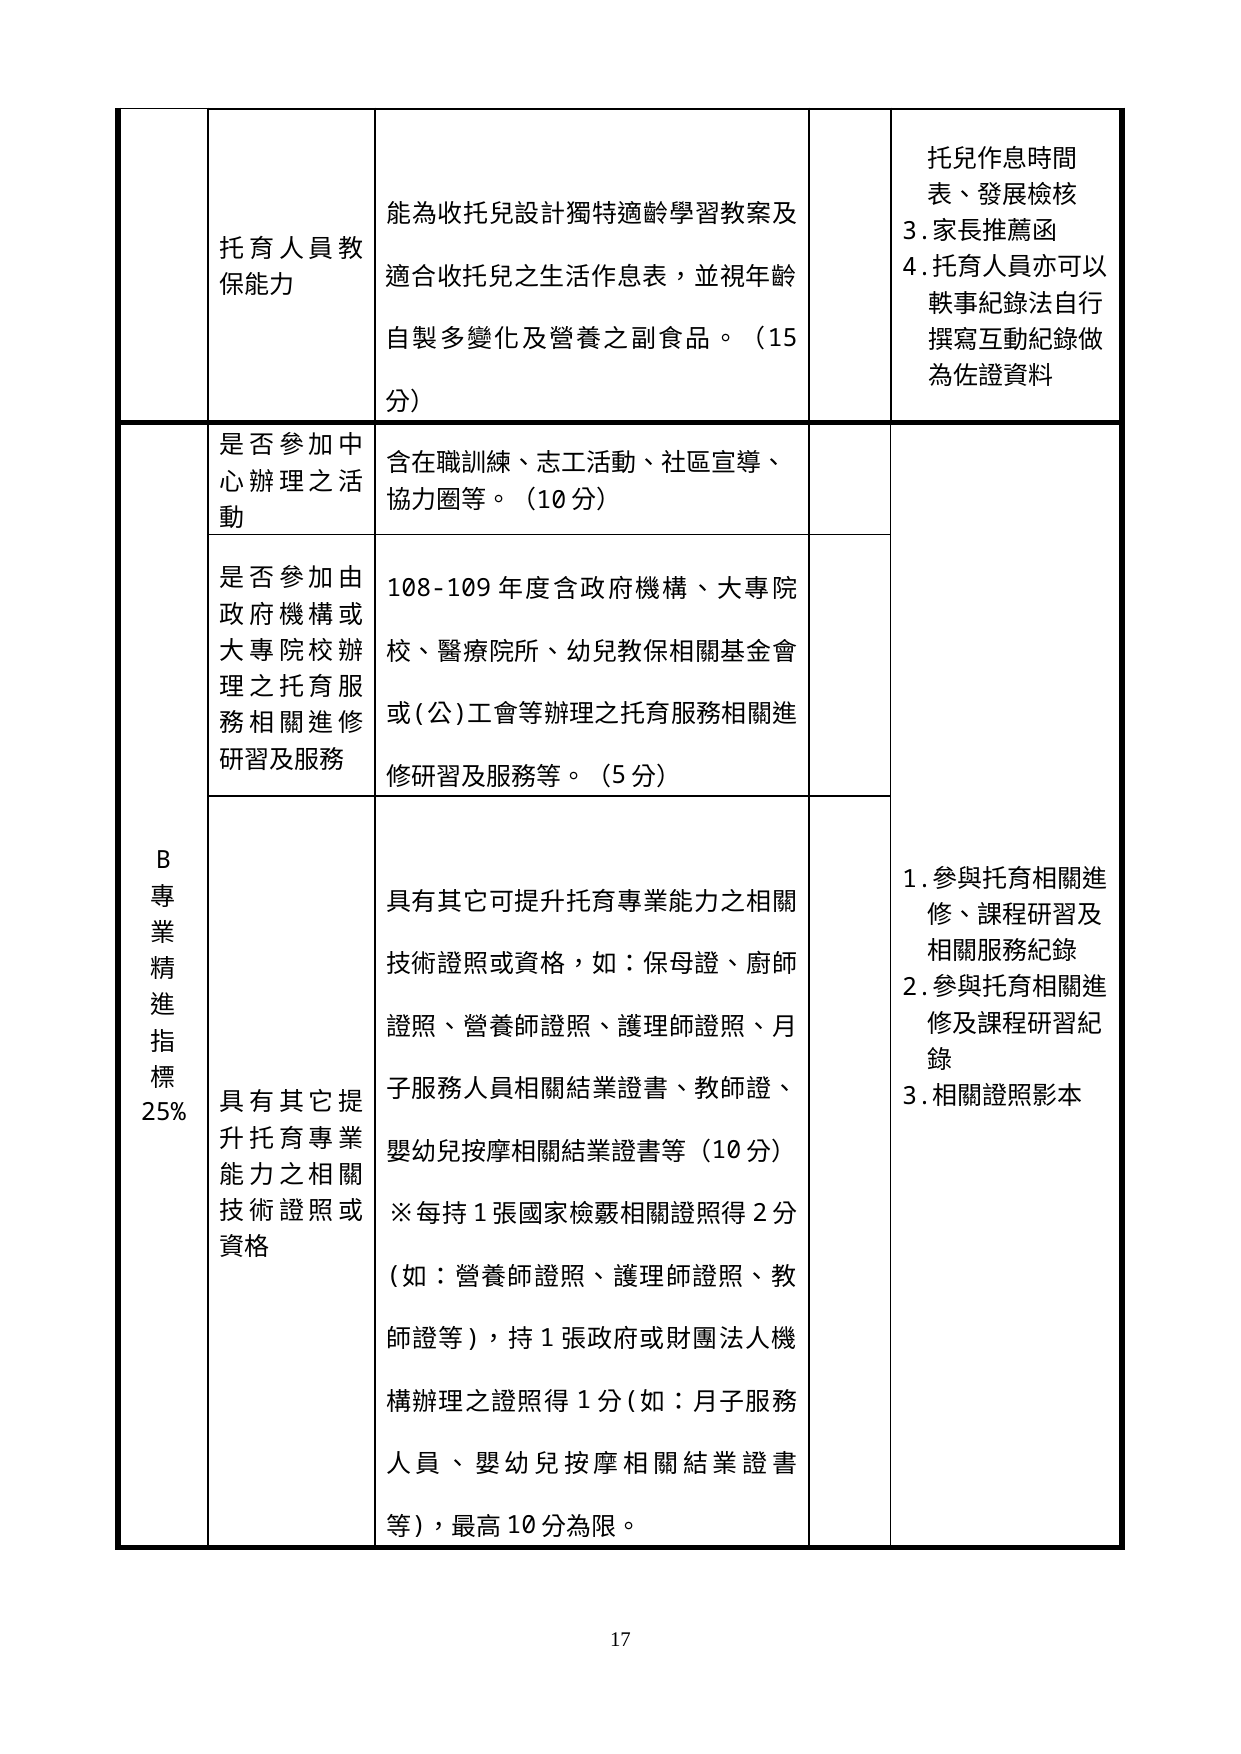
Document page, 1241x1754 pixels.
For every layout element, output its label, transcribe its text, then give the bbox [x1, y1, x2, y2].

table_cell 具有其它提升托育專業能力之相關技術證照或資格 [209, 797, 374, 1545]
table_cell [810, 797, 890, 1545]
table_cell [810, 535, 890, 795]
table_cell B 專 業 精 進 指 標 25% [121, 425, 207, 1545]
table_cell 含在職訓練、志工活動、社區宣導、協力圈等。（10分） [376, 425, 808, 533]
table_cell 108-109年度含政府機構、大專院校、醫療院所、幼兒教保相關基金會或(公)工會等辦理之托育服務相關進修研習及服務等。（5分） [376, 535, 808, 795]
table_cell [810, 110, 890, 420]
table_cell 1.參與托育相關進修、課程研習及相關服務紀錄 2.參與托育相關進修及課程研習紀錄 3.相關證照影本 [891, 425, 1119, 1545]
table_cell 具有其它可提升托育專業能力之相關技術證照或資格，如：保母證、廚師證照、營養師證照、護理師證照、月子服務人員相關結業證書、教師證、嬰幼兒按摩相關結業證書等（10分） ※每持1張國家檢覈相關證照得2分(如：營養師證照、護理師證照、教師證等)，持1張政府或財團法人機構辦理之證照得1分(如：月子服務人員、嬰幼兒按摩相關結業證書等)，最高10分為限。 [376, 797, 808, 1545]
table_cell 托育人員教保能力 [209, 110, 374, 420]
table_cell 是否參加由政府機構或大專院校辦理之托育服務相關進修研習及服務 [209, 535, 374, 795]
table_cell [810, 425, 890, 533]
table_cell 托兒作息時間表、發展檢核 3.家長推薦函 4.托育人員亦可以軼事紀錄法自行撰寫互動紀錄做為佐證資料 [892, 110, 1119, 420]
table_cell 能為收托兒設計獨特適齡學習教案及適合收托兒之生活作息表，並視年齡自製多變化及營養之副食品。（15分） [376, 110, 808, 420]
table_cell [121, 109, 207, 420]
table_cell 是否參加中心辦理之活動 [209, 425, 374, 533]
